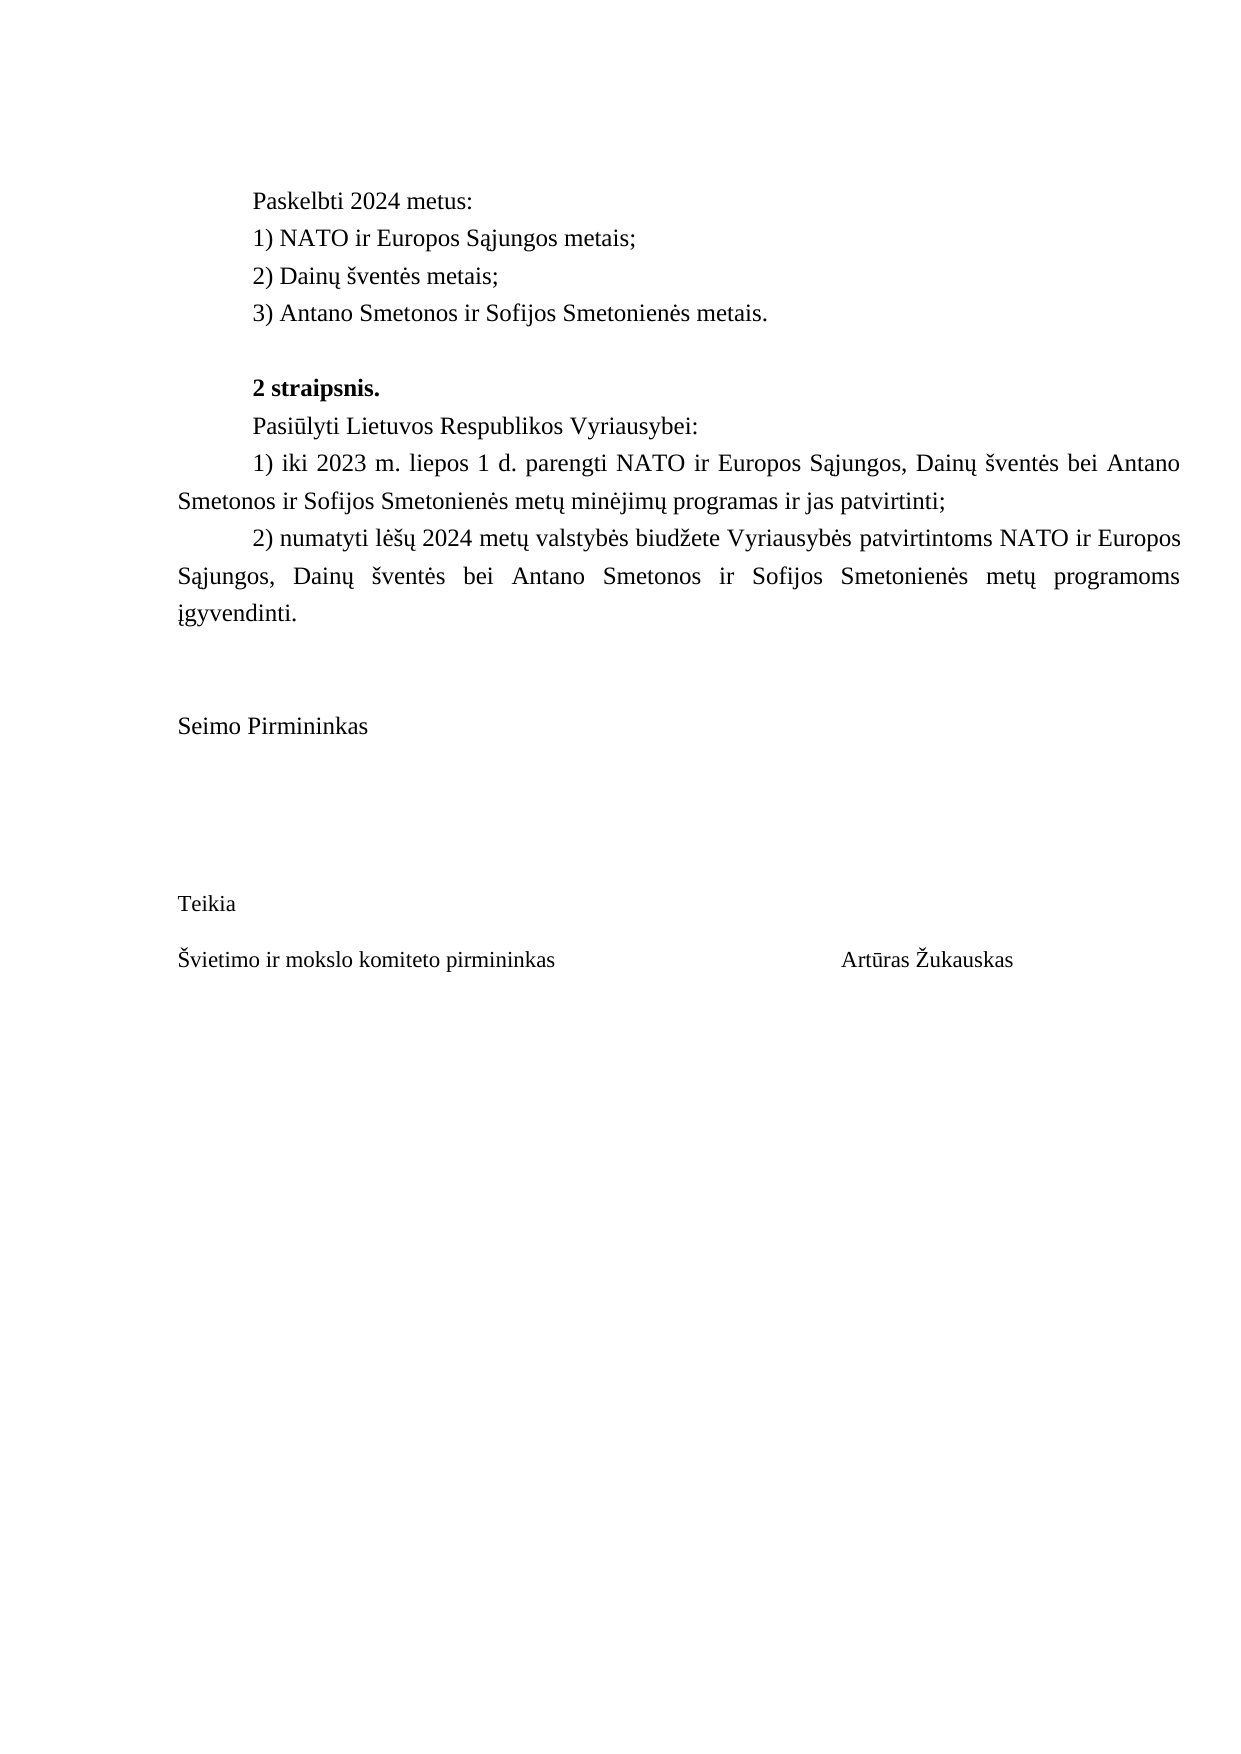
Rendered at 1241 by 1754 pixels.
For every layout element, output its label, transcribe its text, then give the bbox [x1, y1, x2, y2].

text Teikia [177, 890, 1181, 916]
text Paskelbti 2024 metus: [177, 177, 1181, 215]
text 2 straipsnis. [177, 365, 1181, 402]
text 1) NATO ir Europos Sąjungos metais; [252, 215, 1181, 252]
text 1) iki 2023 m. liepos 1 d. parengti NATO ir Europos Sąjungos, Dainų šventės bei Antano Smetonos ir Sofijos Smetonienės metų minėjimų programas ir jas patvirtinti; [177, 440, 1181, 515]
text 2) numatyti lėšų 2024 metų valstybės biudžete Vyriausybės patvirtintoms NATO ir Europos Sąjungos, Dainų šventės bei Antano Smetonos ir Sofijos Smetonienės metų programoms įgyvendinti. [177, 515, 1181, 627]
text Pasiūlyti Lietuvos Respublikos Vyriausybei: [177, 402, 1181, 440]
text 2) Dainų šventės metais; [252, 252, 1181, 290]
text 3) Antano Smetonos ir Sofijos Smetonienės metais. [252, 290, 1181, 327]
text Švietimo ir mokslo komiteto pirmininkas Artūras Žukauskas [177, 946, 1181, 972]
text Seimo Pirmininkas [177, 702, 1181, 740]
